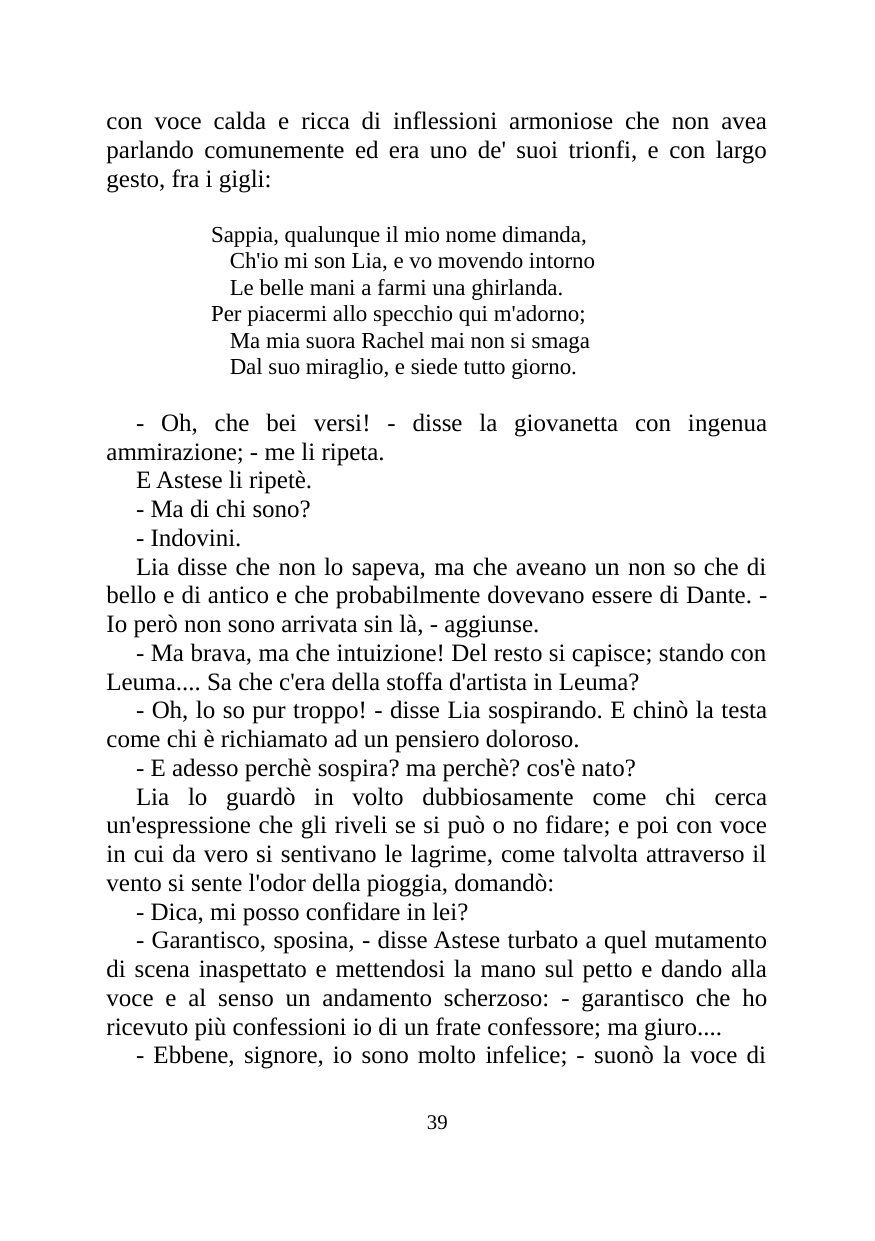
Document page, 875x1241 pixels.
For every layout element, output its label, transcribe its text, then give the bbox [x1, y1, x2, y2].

text - Dica, mi posso confidare in lei? [106, 897, 768, 926]
text Lia disse che non lo sapeva, ma che aveano un non so che di bello e di antico e che probabilmente dovevano essere di Dante. - Io però non sono arrivata sin là, - aggiunse. [106, 552, 768, 638]
text Dal suo miraglio, e siede tutto giorno. [200, 353, 768, 379]
text - Ma brava, ma che intuizione! Del resto si capisce; stando con Leuma.... Sa che c'era della stoffa d'artista in Leuma? [106, 638, 768, 696]
text E Astese li ripetè. [106, 466, 768, 494]
text - E adesso perchè sospira? ma perchè? cos'è nato? [106, 753, 768, 782]
text - Indovini. [106, 523, 768, 552]
text - Oh, lo so pur troppo! - disse Lia sospirando. E chinò la testa come chi è richiamato ad un pensiero doloroso. [106, 696, 768, 753]
text Sappia, qualunque il mio nome dimanda, [181, 221, 768, 248]
text Le belle mani a farmi una ghirlanda. [200, 274, 768, 300]
text - Ebbene, signore, io sono molto infelice; - suonò la voce di [106, 1041, 768, 1069]
text con voce calda e ricca di inflessioni armoniose che non avea parlando comunemente ed era uno de' suoi trionfi, e con largo gesto, fra i gigli: [106, 106, 768, 192]
text Per piacermi allo specchio qui m'adorno; [181, 300, 768, 327]
text Ma mia suora Rachel mai non si smaga [200, 327, 768, 353]
text Ch'io mi son Lia, e vo movendo intorno [200, 248, 768, 274]
text Lia lo guardò in volto dubbiosamente come chi cerca un'espressione che gli riveli se si può o no fidare; e poi con voce in cui da vero si sentivano le lagrime, come talvolta attraverso il vento si sente l'odor della pioggia, domandò: [106, 782, 768, 897]
text - Ma di chi sono? [106, 494, 768, 523]
text - Garantisco, sposina, - disse Astese turbato a quel mutamento di scena inaspettato e mettendosi la mano sul petto e dando alla voce e al senso un andamento scherzoso: - garantisco che ho ricevuto più confessioni io di un frate confessore; ma giuro.... [106, 926, 768, 1041]
text - Oh, che bei versi! - disse la giovanetta con ingenua ammirazione; - me li ripeta. [106, 408, 768, 466]
